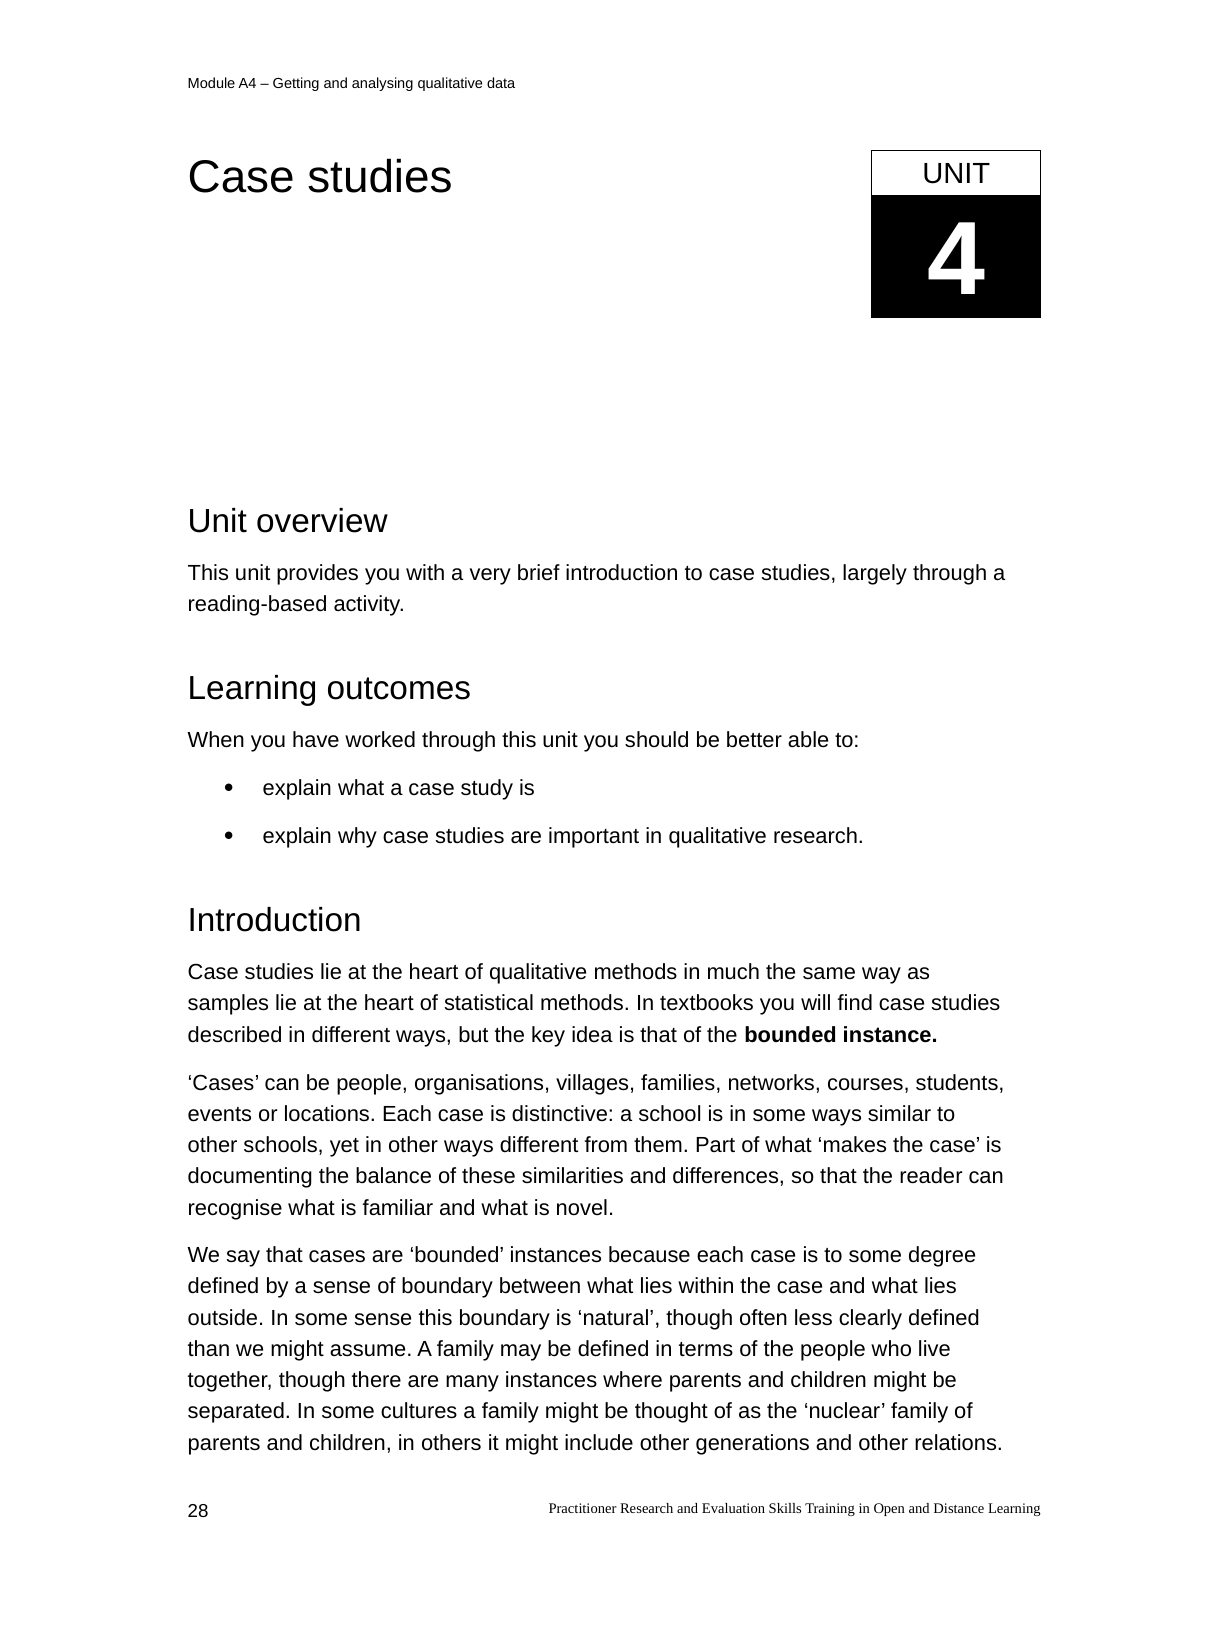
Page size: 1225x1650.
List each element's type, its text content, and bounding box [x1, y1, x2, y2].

text When you have worked through this unit you should be better able to: [187, 723, 1007, 754]
table_cell 4 [872, 196, 1040, 317]
text ‘Cases’ can be people, organisations, villages, families, networks, courses, students, events or locations. Each case is distinctive: a school is in some ways similar to other schools, yet in other ways different from them. Part of what ‘makes the case’ is documenting the balance of these similarities and differences, so that the reader can recognise what is familiar and what is novel. [187, 1065, 1007, 1221]
text We say that cases are ‘bounded’ instances because each case is to some degree defined by a sense of boundary between what lies within the case and what lies outside. In some sense this boundary is ‘natural’, though often less clearly defined than we might assume. A family may be defined in terms of the people who live together, though there are many instances where parents and children might be separated. In some cultures a family might be thought of as the ‘nuclear’ family of parents and children, in others it might include other generations and other relations. [187, 1238, 1007, 1456]
table_header UNIT [872, 151, 1040, 195]
text Case studies [187, 141, 1057, 333]
list explain why case studies are important in qualitative research. [225, 818, 1037, 850]
text Case studies lie at the heart of qualitative methods in much the same way as samples lie at the heart of statistical methods. In textbooks you will find case studies described in different ways, but the key idea is that of the bounded instance. [187, 954, 1007, 1048]
text Unit overview [187, 501, 1007, 539]
text Learning outcomes [187, 668, 1007, 706]
text Introduction [187, 899, 1007, 938]
text This unit provides you with a very brief introduction to case studies, largely through a reading-based activity. [187, 556, 1007, 618]
list explain what a case study is [225, 771, 1037, 802]
